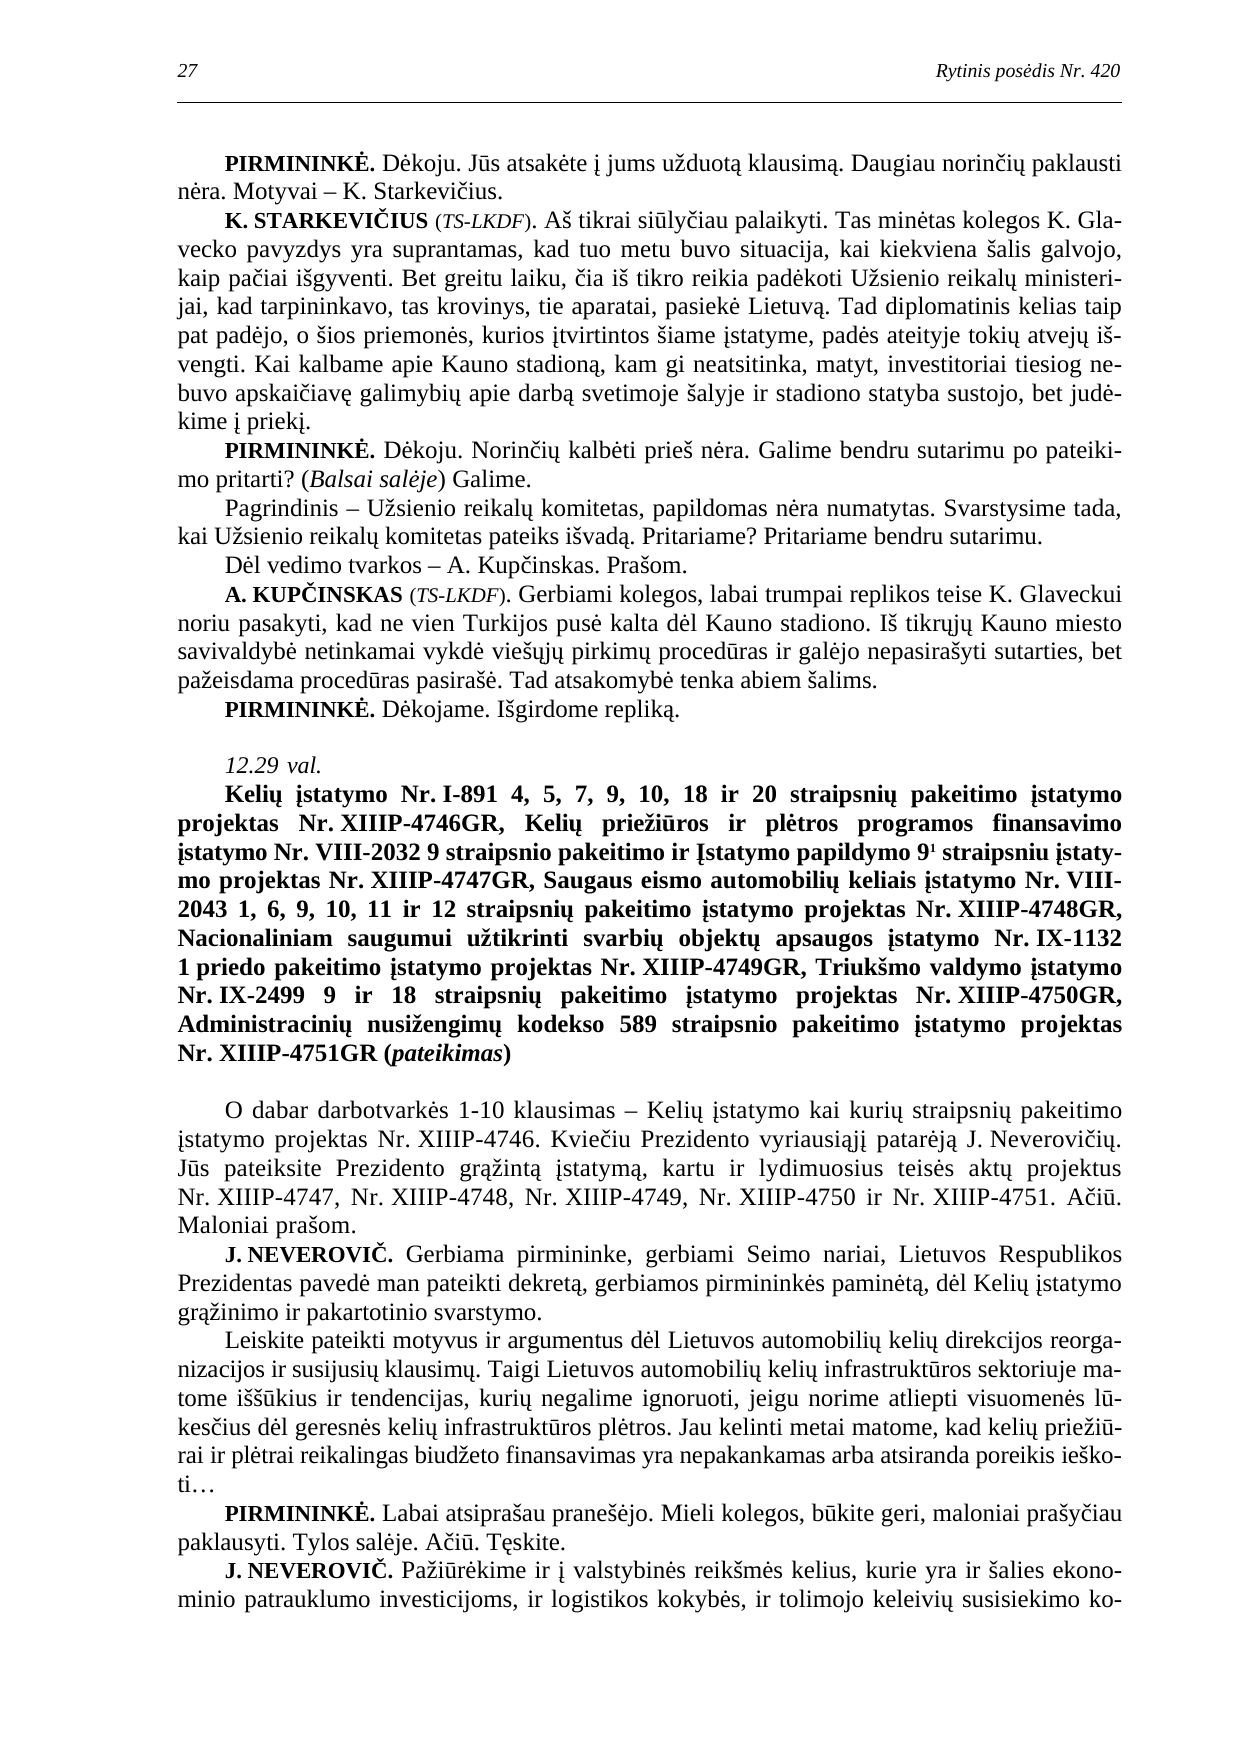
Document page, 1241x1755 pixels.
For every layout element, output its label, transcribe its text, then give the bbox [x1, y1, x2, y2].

text 12.29 val. [224, 751, 1122, 779]
text K. STARKEVIČIUS (TS-LKDF). Aš tik­rai siū­ly­čiau pa­lai­ky­ti. Tas mi­nė­tas ko­le­gos K. Gla­vec­ko pa­vyz­dys yra su­pran­ta­mas, kad tuo me­tu bu­vo si­tu­a­ci­ja, kai kiek­vie­na ša­lis gal­vo­jo, kaip pa­čiai iš­gy­ven­ti. Bet grei­tu lai­ku, čia iš tik­ro rei­kia pa­dė­ko­ti Už­sie­nio rei­ka­lų mi­nis­te­ri­jai, kad tar­pi­nin­ka­vo, tas kro­vi­nys, tie apa­ra­tai, pa­sie­kė Lie­tu­vą. Tad di­plo­ma­ti­nis ke­lias taip pat pa­dė­jo, o šios prie­mo­nės, ku­rios įtvir­tin­tos šia­me įsta­ty­me, pa­dės at­ei­ty­je to­kių at­ve­jų iš­veng­ti. Kai kal­ba­me apie Kau­no sta­dio­ną, kam gi ne­at­si­tin­ka, ma­tyt, in­ves­ti­to­riai tie­siog ne­bu­vo ap­skai­čia­vę ga­li­my­bių apie dar­bą sve­ti­mo­je ša­ly­je ir sta­dio­no sta­ty­ba su­sto­jo, bet ju­dė­ki­me į prie­kį. [177, 205, 1122, 435]
text PIRMININKĖ. La­bai at­si­pra­šau pra­ne­šė­jo. Mie­li ko­le­gos, bū­ki­te ge­ri, ma­lo­niai pra­šy­čiau pa­klau­sy­ti. Ty­los sa­lė­je. Ačiū. Tęs­ki­te. [177, 1498, 1122, 1555]
text Dėl ve­di­mo tvar­kos – A. Kup­čins­kas. Pra­šom. [177, 550, 1122, 579]
text Leis­ki­te pa­teik­ti mo­ty­vus ir ar­gu­men­tus dėl Lie­tu­vos au­to­mo­bi­lių ke­lių di­rek­ci­jos re­or­ga­ni­za­ci­jos ir su­si­ju­sių klau­si­mų. Tai­gi Lie­tu­vos au­to­mo­bi­lių ke­lių in­fra­struk­tū­ros sek­to­riu­je ma­to­me iš­šū­kius ir ten­den­ci­jas, ku­rių ne­ga­li­me ig­no­ruo­ti, jei­gu no­ri­me at­liep­ti vi­suo­me­nės lū­kes­čius dėl ge­res­nės ke­lių in­fra­struk­tū­ros plėt­ros. Jau ke­lin­ti me­tai ma­to­me, kad ke­lių prie­žiū­rai ir plėt­rai rei­ka­lin­gas biu­dže­to fi­nan­sa­vi­mas yra ne­pa­kan­ka­mas ar­ba at­si­ran­da po­rei­kis ieš­ko­ti… [177, 1325, 1122, 1498]
text PIRMININKĖ. Dė­ko­ju. No­rin­čių kal­bė­ti prieš nė­ra. Ga­li­me ben­dru su­ta­ri­mu po pa­tei­ki­mo pri­tar­ti? (Bal­sai sa­lė­je) Ga­li­me. [177, 435, 1122, 493]
text O da­bar dar­bo­tvarkės 1-10 klau­si­mas – Ke­lių įsta­ty­mo kai ku­rių straips­nių pa­kei­ti­mo įsta­ty­mo pro­jek­tas Nr. XIIIP-4746. Kvie­čiu Pre­zi­den­to vy­riau­si­ą­jį pa­ta­rė­ją J. Ne­ve­ro­vi­čių. Jūs pa­teik­si­te Pre­zi­den­to grą­žin­tą įsta­ty­mą, kar­tu ir ly­di­muo­sius tei­sės ak­tų pro­jek­tus Nr. XIIIP-4747, Nr. XIIIP-4748, Nr. XIIIP-4749, Nr. XIIIP-4750 ir Nr. XIIIP-4751. Ačiū. Ma­lo­niai pra­šom. [177, 1095, 1122, 1239]
text J. NEVEROVIČ. Pa­žiū­rė­ki­me ir į vals­ty­bi­nės reikš­mės ke­lius, ku­rie yra ir ša­lies eko­no­mi­nio pa­trauk­lu­mo in­ves­ti­ci­joms, ir lo­gis­ti­kos ko­ky­bės, ir to­li­mo­jo ke­lei­vių su­si­sie­ki­mo ko­ [177, 1555, 1122, 1613]
text Pa­grin­di­nis – Už­sie­nio rei­ka­lų ko­mi­te­tas, pa­pil­do­mas nė­ra nu­ma­ty­tas. Svars­ty­si­me ta­da, kai Už­sie­nio rei­ka­lų ko­mi­te­tas pa­teiks iš­va­dą. Pri­ta­ria­me? Pri­ta­ria­me ben­dru su­ta­ri­mu. [177, 493, 1122, 550]
text J. NEVEROVIČ. Ger­bia­ma pir­mi­nin­ke, ger­bia­mi Sei­mo na­riai, Lie­tu­vos Res­pub­li­kos Pre­zi­den­tas pa­ve­dė man pa­teik­ti dek­re­tą, ger­bia­mos pir­mi­nin­kės pa­mi­nė­tą, dėl Ke­lių įsta­ty­mo grą­ži­ni­mo ir pa­kar­to­ti­nio svars­ty­mo. [177, 1239, 1122, 1325]
text A. KUPČINSKAS (TS-LKDF). Ger­bia­mi ko­le­gos, la­bai trum­pai re­pli­kos tei­se K. Gla­vec­kui no­riu pa­sa­ky­ti, kad ne vien Tur­ki­jos pu­sė kal­ta dėl Kau­no sta­dio­no. Iš tik­rų­jų Kau­no mies­to sa­vi­val­dy­bė ne­tin­ka­mai vyk­dė vie­šų­jų pir­ki­mų pro­ce­dū­ras ir ga­lė­jo ne­pa­si­ra­šy­ti su­tar­ties, bet pa­žeis­da­ma pro­ce­dū­ras pa­si­ra­šė. Tad at­sa­ko­my­bė ten­ka abiem ša­lims. [177, 579, 1122, 694]
text PIRMININKĖ. Dė­ko­ju. Jūs at­sa­kė­te į jums už­duo­tą klau­si­mą. Dau­giau no­rin­čių pa­klaus­ti nė­ra. Mo­ty­vai – K. Star­ke­vi­čius. [177, 148, 1122, 205]
text Ke­lių įsta­ty­mo Nr. I-891 4, 5, 7, 9, 10, 18 ir 20 straips­nių pa­kei­ti­mo įsta­ty­mo projektas Nr. XIIIP-4746GR, Ke­lių prie­žiū­ros ir plėt­ros pro­gra­mos fi­nan­sa­vi­mo įstatymo Nr. VIII-2032 9 straips­nio pa­kei­ti­mo ir Įsta­ty­mo pa­pil­dy­mo 91 straips­niu įstaty­mo projek­tas Nr. XIIIP-4747GR, Sau­gaus eis­mo au­to­mo­bi­lių ke­liais įsta­ty­mo Nr. VIII-2043 1, 6, 9, 10, 11 ir 12 straips­nių pa­kei­ti­mo įsta­ty­mo pro­jek­tas Nr. XIIIP-4748GR, Nacionali­niam sau­gu­mui už­tik­rin­ti svar­bių ob­jek­tų ap­sau­gos įsta­ty­mo Nr. IX-1132 1 prie­do pa­kei­ti­mo įsta­ty­mo pro­jek­tas Nr. XIIIP-4749GR, Triukš­mo val­dy­mo įsta­ty­mo Nr. IX-2499 9 ir 18 straips­nių pa­kei­ti­mo įsta­ty­mo pro­jek­tas Nr. XIIIP-4750GR, Administ­ra­ci­nių nu­si­žen­gi­mų ko­dek­so 589 straips­nio pa­kei­ti­mo įsta­ty­mo pro­jek­tas Nr. XIIIP-4751GR (pa­tei­ki­mas) [177, 779, 1122, 1067]
text PIRMININKĖ. Dė­ko­ja­me. Iš­gir­do­me re­pli­ką. [177, 694, 1122, 723]
